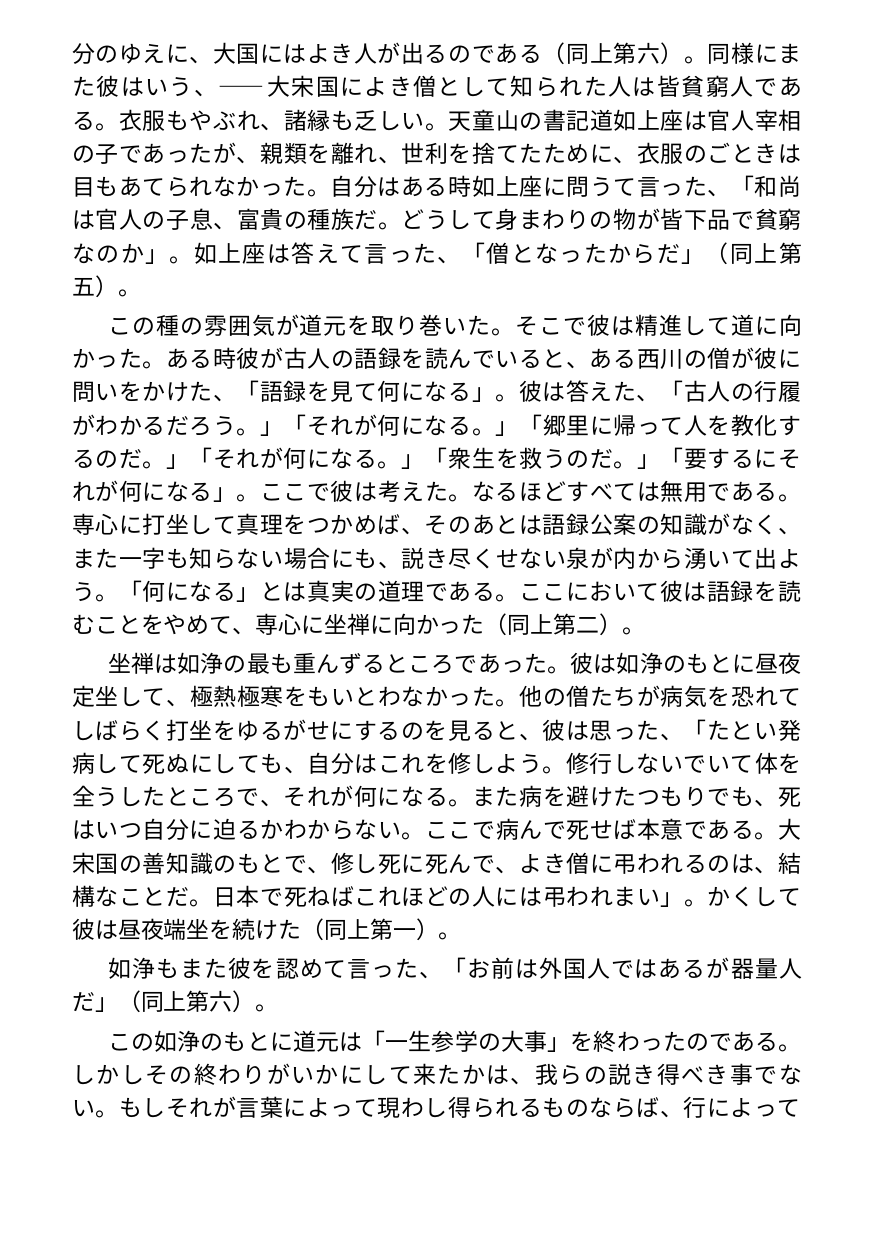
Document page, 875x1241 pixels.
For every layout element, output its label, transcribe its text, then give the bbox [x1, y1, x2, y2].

text 分のゆえに、大国にはよき人が出るのである（同上第六）。同様にまた彼はいう、――大宋国によき僧として知られた人は皆貧窮人である。衣服もやぶれ、諸縁も乏しい。天童山の書記道如上座は官人宰相の子であったが、親類を離れ、世利を捨てたために、衣服のごときは目もあてられなかった。自分はある時如上座に問うて言った、「和尚は官人の子息、富貴の種族だ。どうして身まわりの物が皆下品で貧窮なのか」。如上座は答えて言った、「僧となったからだ」（同上第五）。 [72, 36, 802, 302]
text この如浄のもとに道元は「一生参学の大事」を終わったのである。しかしその終わりがいかにして来たかは、我らの説き得べき事でない。もしそれが言葉によって現わし得られるものならば、行によって [72, 1023, 802, 1123]
text 如浄もまた彼を認めて言った、「お前は外国人ではあるが器量人だ」（同上第六）。 [72, 951, 802, 1017]
text この種の雰囲気が道元を取り巻いた。そこで彼は精進して道に向かった。ある時彼が古人の語録を読んでいると、ある西川の僧が彼に問いをかけた、「語録を見て何になる」。彼は答えた、「古人の行履がわかるだろう。」「それが何になる。」「郷里に帰って人を教化するのだ。」「それが何になる。」「衆生を救うのだ。」「要するにそれが何になる」。ここで彼は考えた。なるほどすべては無用である。専心に打坐して真理をつかめば、そのあとは語録公案の知識がなく、また一字も知らない場合にも、説き尽くせない泉が内から湧いて出よう。「何になる」とは真実の道理である。ここにおいて彼は語録を読むことをやめて、専心に坐禅に向かった（同上第二）。 [72, 308, 802, 640]
text 坐禅は如浄の最も重んずるところであった。彼は如浄のもとに昼夜定坐して、極熱極寒をもいとわなかった。他の僧たちが病気を恐れてしばらく打坐をゆるがせにするのを見ると、彼は思った、「たとい発病して死ぬにしても、自分はこれを修しよう。修行しないでいて体を全うしたところで、それが何になる。また病を避けたつもりでも、死はいつ自分に迫るかわからない。ここで病んで死せば本意である。大宋国の善知識のもとで、修し死に死んで、よき僧に弔われるのは、結構なことだ。日本で死ねばこれほどの人には弔われまい」。かくして彼は昼夜端坐を続けた（同上第一）。 [72, 646, 802, 945]
